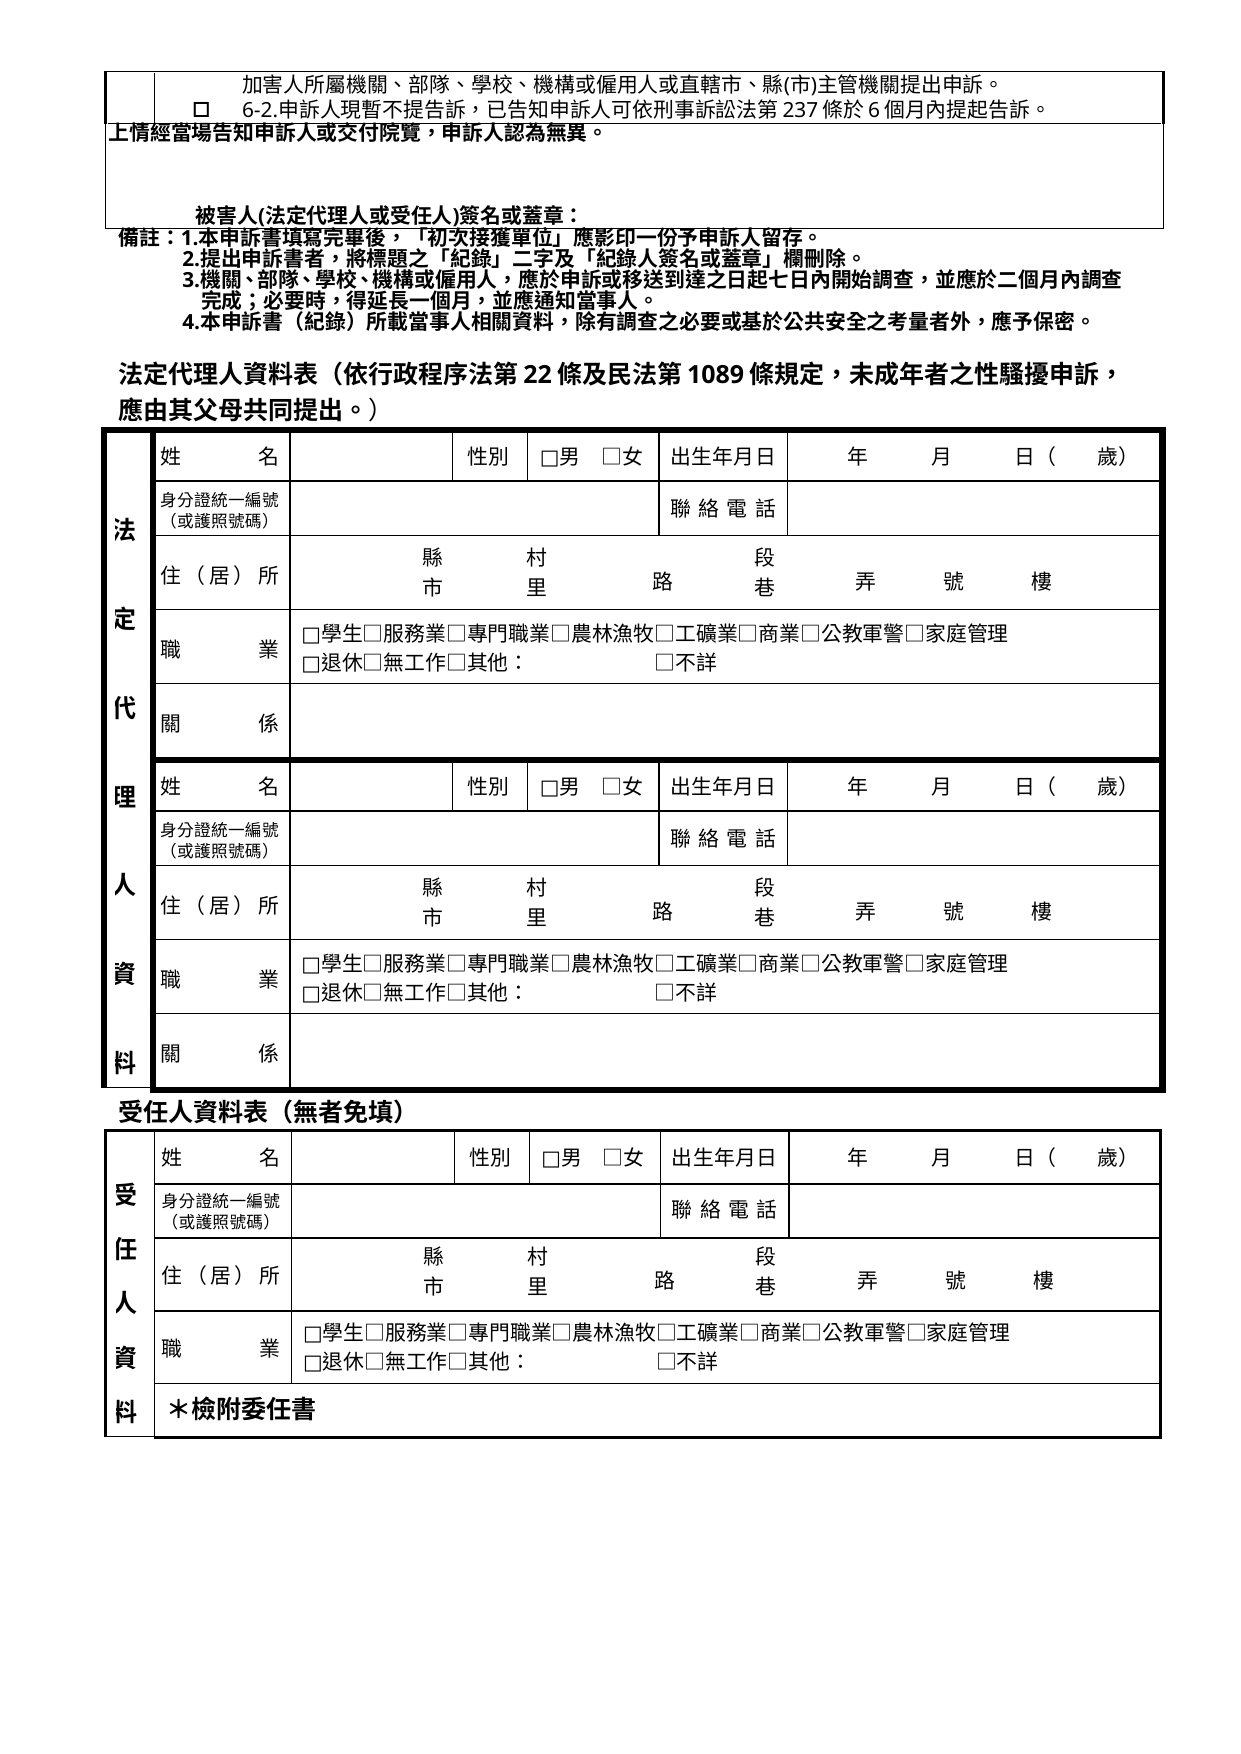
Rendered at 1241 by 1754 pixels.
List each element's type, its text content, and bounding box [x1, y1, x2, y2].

table_header □男 □女 [528, 433, 658, 480]
table_cell 縣市 村里 路 段巷 弄 號 樓 [291, 866, 1159, 939]
table_cell 職業 [156, 610, 289, 683]
table_header 姓名 [155, 1132, 291, 1183]
table_header 受任人資料 [107, 1132, 154, 1436]
table_cell □學生□服務業□專門職業□農林漁牧□工礦業□商業□公教軍警□家庭管理 □退休□無工作□其他： □不詳 [291, 610, 1159, 683]
table_header 姓名 [156, 433, 289, 480]
table_cell [292, 1185, 660, 1237]
table_header 出生年月日 [660, 433, 787, 480]
table_cell [291, 812, 658, 865]
table_header 年 月 日（ 歲） [790, 1132, 1159, 1183]
table_header 性別 [455, 1132, 529, 1183]
table_cell [291, 482, 658, 535]
table_cell 關係 [156, 684, 289, 757]
table_cell 住（居）所 [156, 536, 289, 609]
table_cell 身分證統一編號（或護照號碼） [156, 482, 289, 535]
table_cell [291, 763, 452, 810]
table_header 出生年月日 [661, 1132, 788, 1183]
table_cell □男 □女 [528, 763, 658, 810]
table_cell [788, 482, 1159, 535]
table_header [291, 433, 452, 480]
table_cell [291, 1014, 1159, 1087]
table_cell 關係 [156, 1014, 289, 1087]
table_cell 聯絡電話 [660, 482, 787, 535]
table_cell 性別 [453, 763, 527, 810]
table_cell 加害人所屬機關、部隊、學校、機構或僱用人或直轄市、縣(市)主管機關提出申訴。 6-2.申訴人現暫不提告訴，已告知申訴人可依刑事訴訟法第237條於6個月內提起告訴。 [155, 72, 1162, 122]
text 備註：1.本申訴書填寫完畢後，「初次接獲單位」應影印一份予申訴人留存。 [118, 229, 1122, 250]
text 受任人資料表（無者免填） [118, 1093, 1122, 1129]
text 法定代理人資料表（依行政程序法第22條及民法第1089條規定，未成年者之性騷擾申訴，應由其父母共同提出。） [118, 354, 1122, 427]
table_cell 身分證統一編號（或護照號碼） [155, 1185, 291, 1237]
text 4.本申訴書（紀錄）所載當事人相關資料，除有調查之必要或基於公共安全之考量者外，應予保密。 [182, 312, 1122, 333]
table_cell ＊檢附委任書 [155, 1384, 1159, 1436]
table_cell 職業 [155, 1312, 291, 1382]
text 2.提出申訴書者，將標題之「紀錄」二字及「紀錄人簽名或蓋章」欄刪除。 [182, 250, 1122, 271]
table_cell 職業 [156, 940, 289, 1013]
table_cell [788, 812, 1159, 865]
table_cell 姓名 [156, 763, 289, 810]
table_header 法定代理人資料 [107, 433, 150, 1087]
table_cell 縣市 村里 路 段巷 弄 號 樓 [292, 1239, 1159, 1310]
table_cell 聯絡電話 [660, 812, 787, 865]
table_cell 上情經當場告知申訴人或交付院覽，申訴人認為無異。 被害人(法定代理人或受任人)簽名或蓋章： [106, 123, 1163, 228]
text 3.機關、部隊、學校、機構或僱用人，應於申訴或移送到達之日起七日內開始調查，並應於二個月內調查完成；必要時，得延長一個月，並應通知當事人。 [182, 271, 1122, 312]
table_cell 年 月 日（ 歲） [788, 763, 1159, 810]
table_cell [107, 72, 154, 122]
table_cell □學生□服務業□專門職業□農林漁牧□工礦業□商業□公教軍警□家庭管理 □退休□無工作□其他： □不詳 [292, 1312, 1159, 1382]
table_cell 縣市 村里 路 段巷 弄 號 樓 [291, 536, 1159, 609]
table_header [292, 1132, 454, 1183]
table_header 性別 [453, 433, 527, 480]
table_header □男 □女 [530, 1132, 660, 1183]
table_cell 聯絡電話 [661, 1185, 788, 1237]
table_cell 身分證統一編號（或護照號碼） [156, 812, 289, 865]
table_cell [291, 684, 1159, 757]
table_cell 住（居）所 [155, 1239, 291, 1310]
table_cell 住（居）所 [156, 866, 289, 939]
table_header 年 月 日（ 歲） [788, 433, 1159, 480]
table_cell [790, 1185, 1159, 1237]
table_cell 出生年月日 [660, 763, 787, 810]
table_cell □學生□服務業□專門職業□農林漁牧□工礦業□商業□公教軍警□家庭管理 □退休□無工作□其他： □不詳 [291, 940, 1159, 1013]
